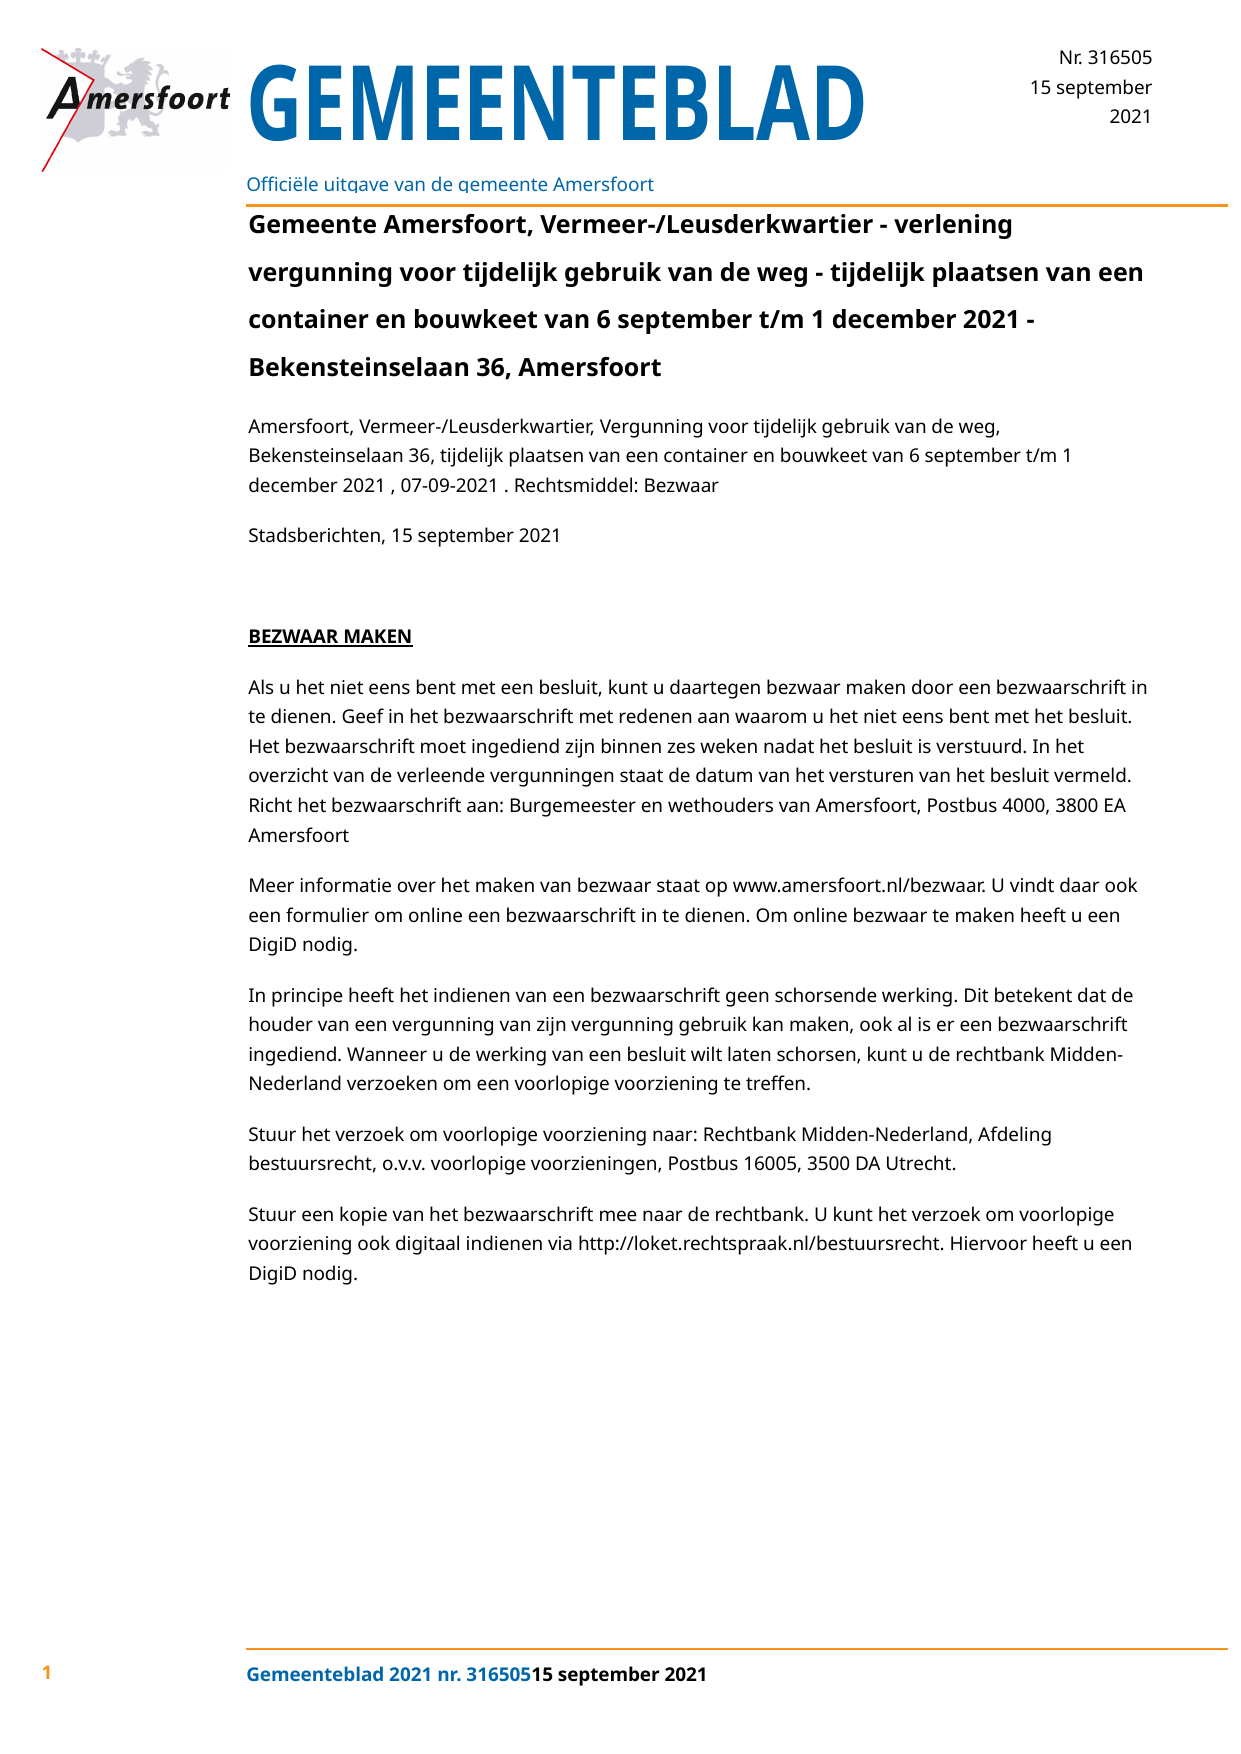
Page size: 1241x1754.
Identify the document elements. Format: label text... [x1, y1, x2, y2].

text Stuur een kopie van het bezwaarschrift mee naar de rechtbank. U kunt het verzoek om voorlopige voorziening ook digitaal indienen via http://loket.rechtspraak.nl/bestuursrecht. Hiervoor heeft u een DigiD nodig. [248, 1201, 1152, 1286]
text Gemeente Amersfoort, Vermeer-/Leusderkwartier - verlening vergunning voor tijdelijk gebruik van de weg - tijdelijk plaatsen van een container en bouwkeet van 6 september t/m 1 december 2021 - Bekensteinselaan 36, Amersfoort [248, 207, 1152, 384]
text Amersfoort, Vermeer-/Leusderkwartier, Vergunning voor tijdelijk gebruik van de weg, Bekensteinselaan 36, tijdelijk plaatsen van een container en bouwkeet van 6 september t/m 1 december 2021 , 07-09-2021 . Rechtsmiddel: Bezwaar [248, 413, 1152, 498]
text BEZWAAR MAKEN [248, 623, 1152, 649]
text Als u het niet eens bent met een besluit, kunt u daartegen bezwaar maken door een bezwaarschrift in te dienen. Geef in het bezwaarschrift met redenen aan waarom u het niet eens bent met het besluit. Het bezwaarschrift moet ingediend zijn binnen zes weken nadat het besluit is verstuurd. In het overzicht van de verleende vergunningen staat de datum van het versturen van het besluit vermeld. Richt het bezwaarschrift aan: Burgemeester en wethouders van Amersfoort, Postbus 4000, 3800 EA Amersfoort [248, 674, 1152, 848]
text Stuur het verzoek om voorlopige voorziening naar: Rechtbank Midden-Nederland, Afdeling bestuursrecht, o.v.v. voorlopige voorzieningen, Postbus 16005, 3500 DA Utrecht. [248, 1121, 1152, 1176]
text In principe heeft het indienen van een bezwaarschrift geen schorsende werking. Dit betekent dat de houder van een vergunning van zijn vergunning gebruik kan maken, ook al is er een bezwaarschrift ingediend. Wanneer u de werking van een besluit wilt laten schorsen, kunt u de rechtbank Midden-Nederland verzoeken om een voorlopige voorziening te treffen. [248, 982, 1152, 1096]
picture [41, 47, 231, 172]
text Meer informatie over het maken van bezwaar staat op www.amersfoort.nl/bezwaar. U vindt daar ook een formulier om online een bezwaarschrift in te dienen. Om online bezwaar te maken heeft u een DigiD nodig. [248, 872, 1152, 957]
text Stadsberichten, 15 september 2021 [248, 523, 1152, 548]
